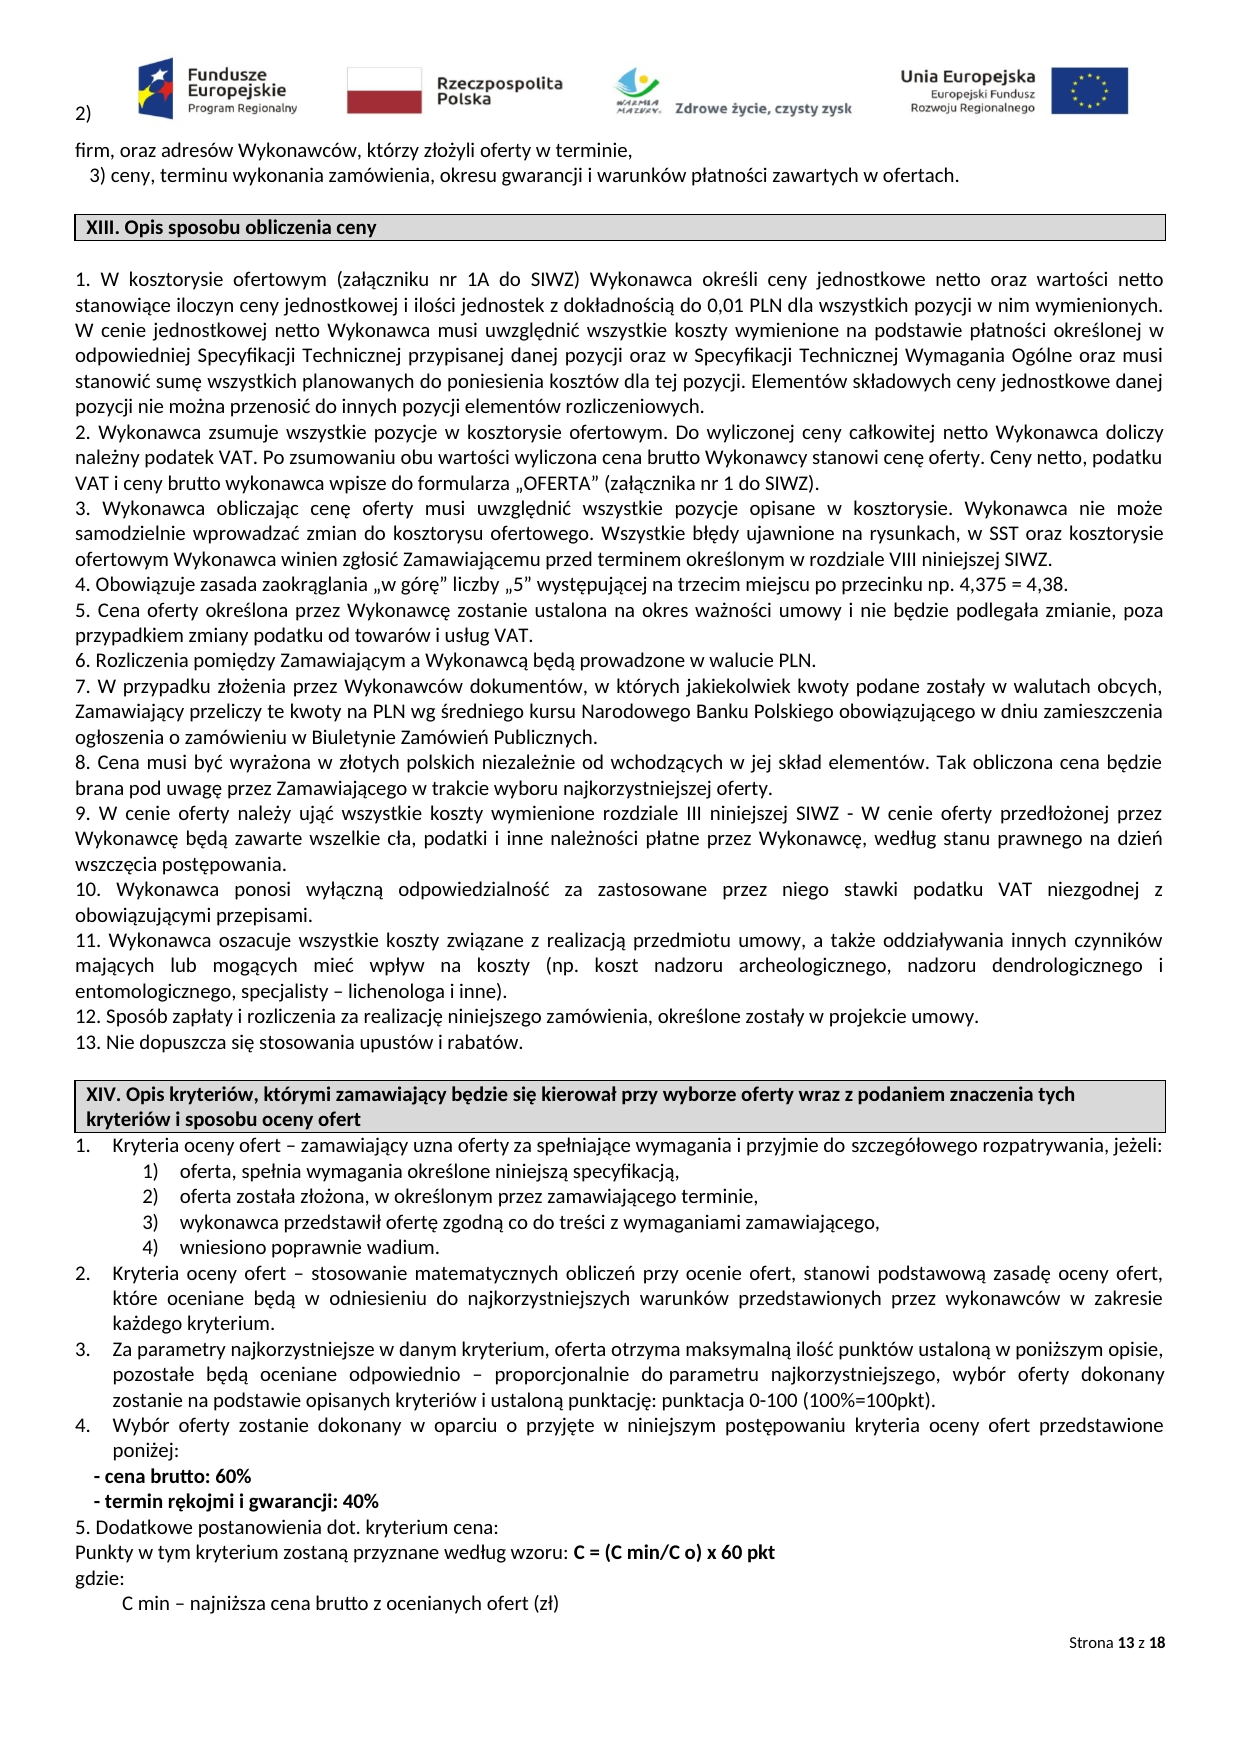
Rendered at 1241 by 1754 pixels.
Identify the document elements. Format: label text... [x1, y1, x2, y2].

text - cena brutto: 60% [75, 1463, 1165, 1488]
text 5. Dodatkowe postanowienia dot. kryterium cena: [75, 1514, 1165, 1539]
text 8. Cena musi być wyrażona w złotych polskich niezależnie od wchodzących w jej skład elementów. Tak obliczona cena będzie brana pod uwagę przez Zamawiającego w trakcie wyboru najkorzystniejszej oferty. [75, 749, 1165, 800]
text 6. Rozliczenia pomiędzy Zamawiającym a Wykonawcą będą prowadzone w walucie PLN. [75, 648, 1165, 673]
table_header XIII. Opis sposobu obliczenia ceny [76, 215, 1165, 240]
text 3) ceny, terminu wykonania zamówienia, okresu gwarancji i warunków płatności zawartych w ofertach. [75, 163, 1165, 188]
text C min – najniższa cena brutto z ocenianych ofert (zł) [75, 1590, 1165, 1616]
list Kryteria oceny ofert – stosowanie matematycznych obliczeń przy ocenie ofert, stanowi podstawową zasadę oceny ofert, które oceniane będą w odniesieniu do najkorzystniejszych warunków przedstawionych przez wykonawców w zakresie każdego kryterium. [75, 1260, 1165, 1336]
text gdzie: [75, 1565, 1165, 1590]
text Punkty w tym kryterium zostaną przyznane według wzoru: C = (C min/C o) x 60 pkt [75, 1539, 1165, 1565]
text 10. Wykonawca ponosi wyłączną odpowiedzialność za zastosowane przez niego stawki podatku VAT niezgodnej z obowiązującymi przepisami. [75, 876, 1165, 927]
text 2. Wykonawca zsumuje wszystkie pozycje w kosztorysie ofertowym. Do wyliczonej ceny całkowitej netto Wykonawca doliczy należny podatek VAT. Po zsumowaniu obu wartości wyliczona cena brutto Wykonawcy stanowi cenę oferty. Ceny netto, podatku VAT i ceny brutto wykonawca wpisze do formularza „OFERTA” (załącznika nr 1 do SIWZ). [75, 419, 1165, 495]
text 3. Wykonawca obliczając cenę oferty musi uwzględnić wszystkie pozycje opisane w kosztorysie. Wykonawca nie może samodzielnie wprowadzać zmian do kosztorysu ofertowego. Wszystkie błędy ujawnione na rysunkach, w SST oraz kosztorysie ofertowym Wykonawca winien zgłosić Zamawiającemu przed terminem określonym w rozdziale VIII niniejszej SIWZ. [75, 495, 1165, 571]
list oferta, spełnia wymagania określone niniejszą specyfikacją, [112, 1158, 1165, 1183]
list Wybór oferty zostanie dokonany w oparciu o przyjęte w niniejszym postępowaniu kryteria oceny ofert przedstawione poniżej: [75, 1412, 1165, 1463]
text 12. Sposób zapłaty i rozliczenia za realizację niniejszego zamówienia, określone zostały w projekcie umowy. [75, 1003, 1165, 1029]
list Kryteria oceny ofert – zamawiający uzna oferty za spełniające wymagania i przyjmie do szczegółowego rozpatrywania, jeżeli: [75, 1133, 1165, 1158]
text 1. W kosztorysie ofertowym (załączniku nr 1A do SIWZ) Wykonawca określi ceny jednostkowe netto oraz wartości netto stanowiące iloczyn ceny jednostkowej i ilości jednostek z dokładnością do 0,01 PLN dla wszystkich pozycji w nim wymienionych. W cenie jednostkowej netto Wykonawca musi uwzględnić wszystkie koszty wymienione na podstawie płatności określonej w odpowiedniej Specyfikacji Technicznej przypisanej danej pozycji oraz w Specyfikacji Technicznej Wymagania Ogólne oraz musi stanowić sumę wszystkich planowanych do poniesienia kosztów dla tej pozycji. Elementów składowych ceny jednostkowe danej pozycji nie można przenosić do innych pozycji elementów rozliczeniowych. [75, 266, 1165, 419]
text 5. Cena oferty określona przez Wykonawcę zostanie ustalona na okres ważności umowy i nie będzie podlegała zmianie, poza przypadkiem zmiany podatku od towarów i usług VAT. [75, 597, 1165, 648]
list oferta została złożona, w określonym przez zamawiającego terminie, [112, 1183, 1165, 1209]
text - termin rękojmi i gwarancji: 40% [75, 1488, 1165, 1514]
text 4. Obowiązuje zasada zaokrąglania „w górę” liczby „5” występującej na trzecim miejscu po przecinku np. 4,375 = 4,38. [75, 571, 1165, 597]
list wykonawca przedstawił ofertę zgodną co do treści z wymaganiami zamawiającego, [112, 1209, 1165, 1234]
text 9. W cenie oferty należy ująć wszystkie koszty wymienione rozdziale III niniejszej SIWZ - W cenie oferty przedłożonej przez Wykonawcę będą zawarte wszelkie cła, podatki i inne należności płatne przez Wykonawcę, według stanu prawnego na dzień wszczęcia postępowania. [75, 800, 1165, 876]
table_header XIV. Opis kryteriów, którymi zamawiający będzie się kierował przy wyborze oferty wraz z podaniem znaczenia tych kryteriów i sposobu oceny ofert [76, 1081, 1165, 1132]
list Za parametry najkorzystniejsze w danym kryterium, oferta otrzyma maksymalną ilość punktów ustaloną w poniższym opisie, pozostałe będą oceniane odpowiednio – proporcjonalnie do parametru najkorzystniejszego, wybór oferty dokonany zostanie na podstawie opisanych kryteriów i ustaloną punktację: punktacja 0-100 (100%=100pkt). [75, 1336, 1165, 1412]
list wniesiono poprawnie wadium. [112, 1234, 1165, 1260]
text 11. Wykonawca oszacuje wszystkie koszty związane z realizacją przedmiotu umowy, a także oddziaływania innych czynników mających lub mogących mieć wpływ na koszty (np. koszt nadzoru archeologicznego, nadzoru dendrologicznego i entomologicznego, specjalisty – lichenologa i inne). [75, 927, 1165, 1003]
text 2) firm, oraz adresów Wykonawców, którzy złożyli oferty w terminie, [75, 75, 1165, 163]
text 13. Nie dopuszcza się stosowania upustów i rabatów. [75, 1029, 1165, 1054]
text 7. W przypadku złożenia przez Wykonawców dokumentów, w których jakiekolwiek kwoty podane zostały w walutach obcych, Zamawiający przeliczy te kwoty na PLN wg średniego kursu Narodowego Banku Polskiego obowiązującego w dniu zamieszczenia ogłoszenia o zamówieniu w Biuletynie Zamówień Publicznych. [75, 673, 1165, 749]
